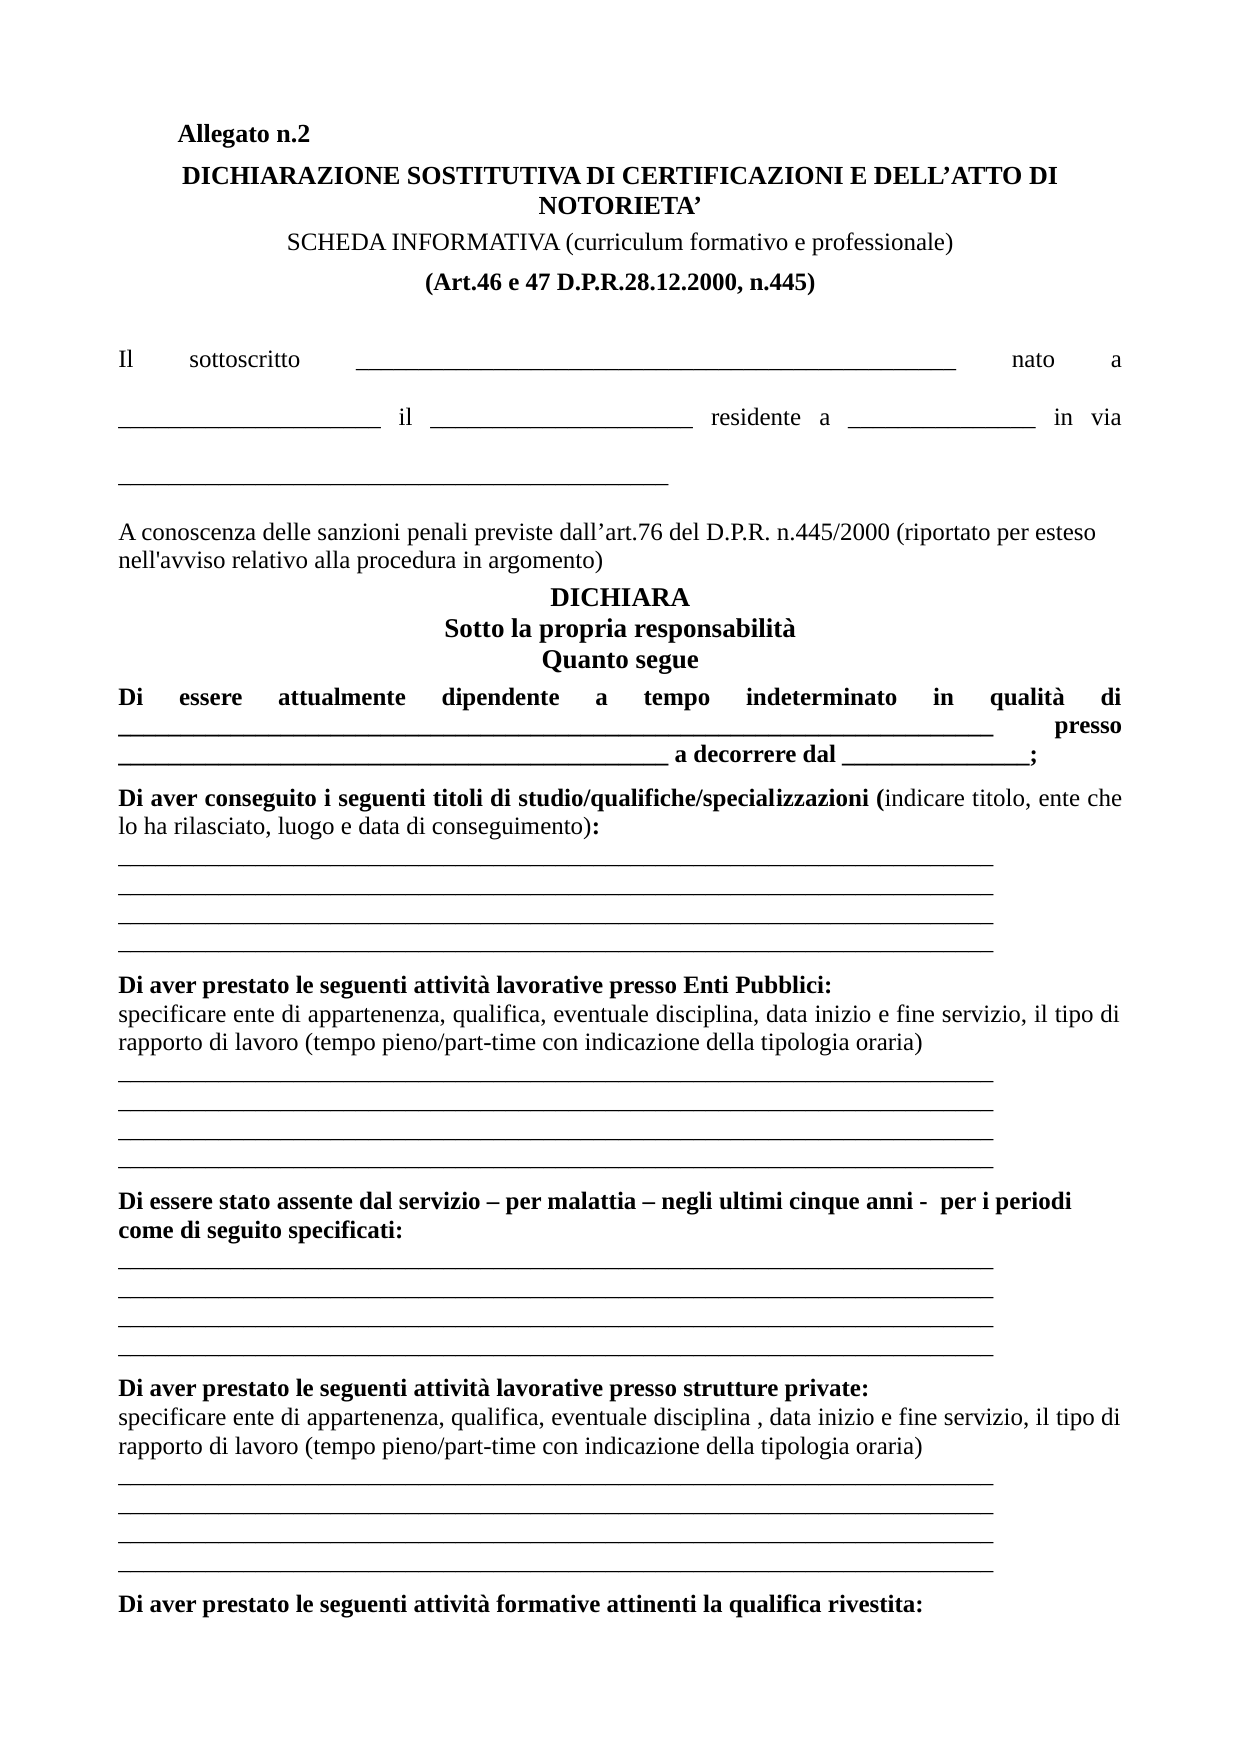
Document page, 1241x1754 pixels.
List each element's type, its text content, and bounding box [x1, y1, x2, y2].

text ______________________________________________________________________ [118, 1488, 1122, 1517]
text (Art.46 e 47 D.P.R.28.12.2000, n.445) [118, 267, 1122, 296]
text DICHIARA [118, 581, 1122, 612]
text ______________________________________________________________________ [118, 926, 1122, 955]
text ______________________________________________________________________ [118, 1142, 1122, 1171]
text Di aver prestato le seguenti attività formative attinenti la qualifica rivestita: [118, 1589, 1122, 1618]
text ______________________________________________________________________ [118, 1546, 1122, 1574]
text specificare ente di appartenenza, qualifica, eventuale disciplina , data inizio e fine servizio, il tipo di rapporto di lavoro (tempo pieno/part-time con indicazione della tipologia oraria) [118, 1402, 1122, 1459]
text ______________________________________________________________________ [118, 1330, 1122, 1358]
text Di aver conseguito i seguenti titoli di studio/qualifiche/specializzazioni (indicare titolo, ente che lo ha rilasciato, luogo e data di conseguimento): [118, 783, 1122, 840]
text ______________________________________________________________________ [118, 869, 1122, 898]
text ______________________________________________________________________ [118, 1085, 1122, 1114]
text Allegato n.2 [118, 118, 1122, 148]
text Di aver prestato le seguenti attività lavorative presso Enti Pubblici: [118, 970, 1122, 999]
text Sotto la propria responsabilità [118, 612, 1122, 643]
text ______________________________________________________________________ [118, 1459, 1122, 1488]
text A conoscenza delle sanzioni penali previste dall’art.76 del D.P.R. n.445/2000 (riportato per esteso nell'avviso relativo alla procedura in argomento) [118, 517, 1122, 574]
text DICHIARAZIONE SOSTITUTIVA DI CERTIFICAZIONI E DELL’ATTO DI NOTORIETA’ [118, 160, 1122, 220]
text ______________________________________________________________________ [118, 1272, 1122, 1301]
text specificare ente di appartenenza, qualifica, eventuale disciplina, data inizio e fine servizio, il tipo di rapporto di lavoro (tempo pieno/part-time con indicazione della tipologia oraria) [118, 999, 1122, 1056]
text Di essere attualmente dipendente a tempo indeterminato in qualità di ______________________________________________________________________ presso ____________________________________________ a decorrere dal _______________; [118, 682, 1122, 768]
text Il sottoscritto ________________________________________________ nato a _____________________ il _____________________ residente a _______________ in via ____________________________________________ [118, 344, 1122, 488]
text ______________________________________________________________________ [118, 1114, 1122, 1142]
text Di essere stato assente dal servizio – per malattia – negli ultimi cinque anni - per i periodi come di seguito specificati: [118, 1186, 1122, 1243]
text ______________________________________________________________________ [118, 1056, 1122, 1085]
text ______________________________________________________________________ [118, 1517, 1122, 1546]
text Quanto segue [118, 643, 1122, 674]
text ______________________________________________________________________ [118, 1243, 1122, 1272]
text SCHEDA INFORMATIVA (curriculum formativo e professionale) [118, 227, 1122, 256]
text ______________________________________________________________________ [118, 898, 1122, 926]
text Di aver prestato le seguenti attività lavorative presso strutture private: [118, 1373, 1122, 1402]
text ______________________________________________________________________ [118, 840, 1122, 869]
text ______________________________________________________________________ [118, 1301, 1122, 1330]
